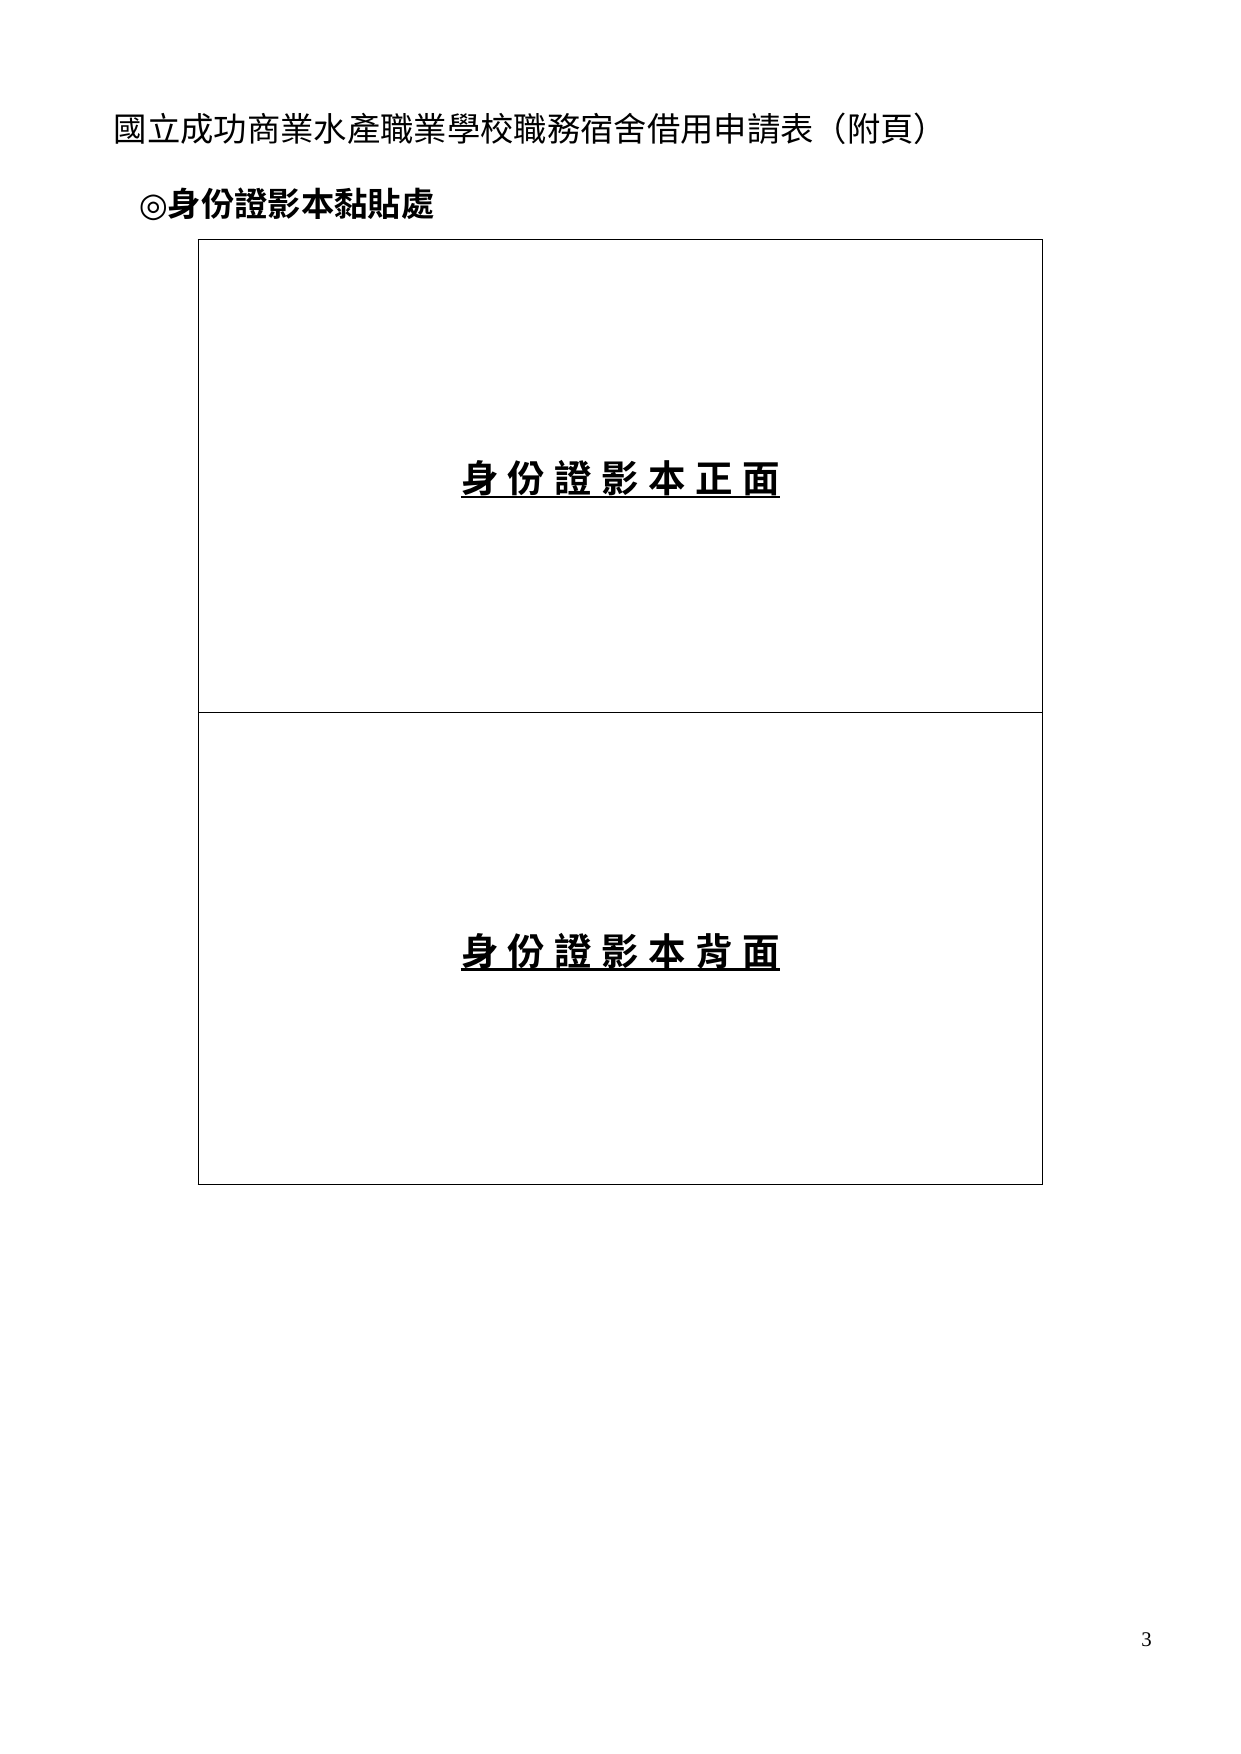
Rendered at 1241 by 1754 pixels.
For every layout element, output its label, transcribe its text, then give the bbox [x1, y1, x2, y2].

text ◎身份證影本黏貼處 [89, 164, 1152, 239]
table_cell 身 份 證 影 本 背 面 [199, 713, 1042, 1184]
table_header 身 份 證 影 本 正 面 [199, 240, 1042, 712]
text 國立成功商業水產職業學校職務宿舍借用申請表（附頁） [114, 89, 1152, 164]
